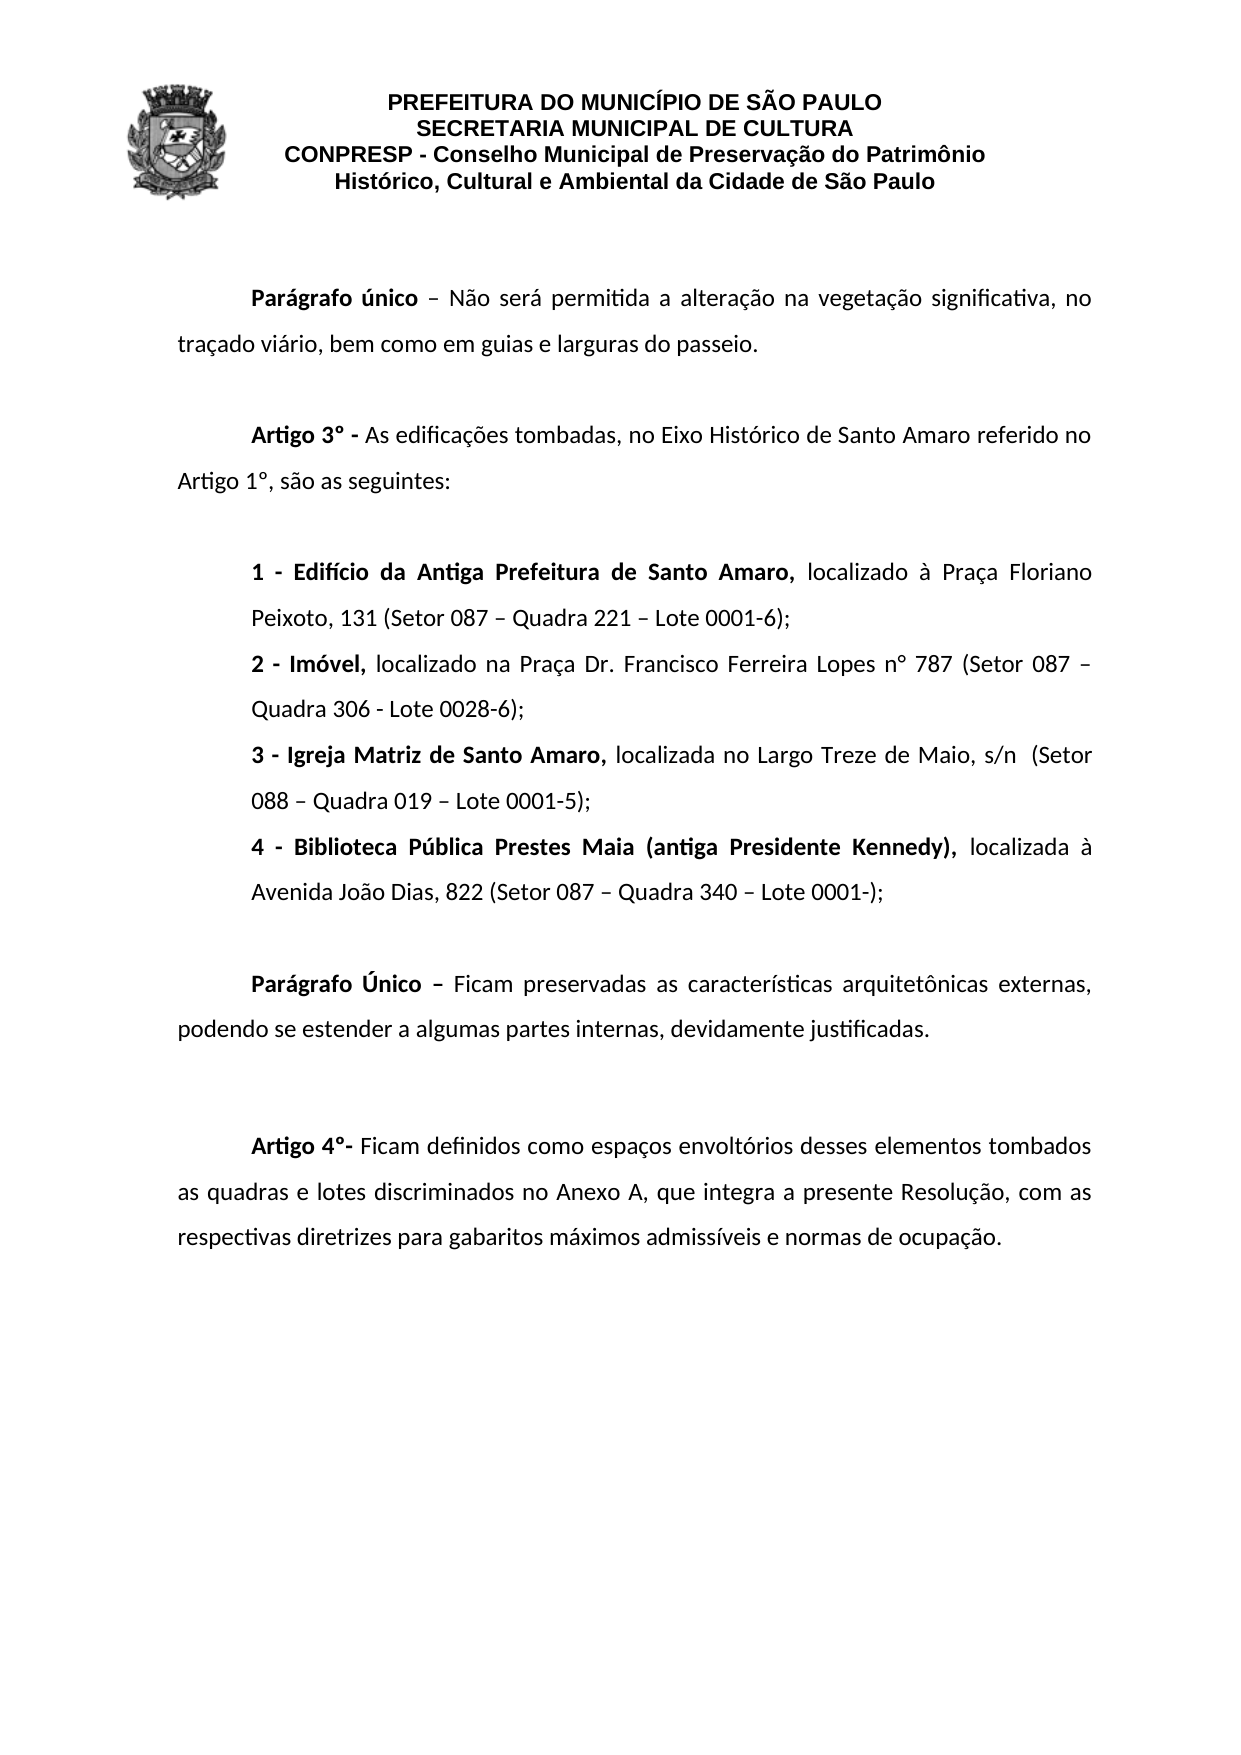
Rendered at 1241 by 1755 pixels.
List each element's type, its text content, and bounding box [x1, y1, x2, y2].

text 1 - Edifício da Antiga Prefeitura de Santo Amaro, localizado à Praça Floriano Peixoto, 131 (Setor 087 – Quadra 221 – Lote 0001-6); [251, 556, 1093, 633]
text 4 - Biblioteca Pública Prestes Maia (antiga Presidente Kennedy), localizada à Avenida João Dias, 822 (Setor 087 – Quadra 340 – Lote 0001-); [251, 831, 1093, 907]
text Artigo 3º - As edificações tombadas, no Eixo Histórico de Santo Amaro referido no Artigo 1º, são as seguintes: [177, 419, 1093, 495]
text 2 - Imóvel, localizado na Praça Dr. Francisco Ferreira Lopes n° 787 (Setor 087 – Quadra 306 - Lote 0028-6); [251, 648, 1093, 724]
text Artigo 4º- Ficam definidos como espaços envoltórios desses elementos tombados as quadras e lotes discriminados no Anexo A, que integra a presente Resolução, com as respectivas diretrizes para gabaritos máximos admissíveis e normas de ocupação. [177, 1130, 1093, 1252]
text Parágrafo Único – Ficam preservadas as características arquitetônicas externas, podendo se estender a algumas partes internas, devidamente justificadas. [177, 968, 1093, 1044]
text Parágrafo único – Não será permitida a alteração na vegetação significativa, no traçado viário, bem como em guias e larguras do passeio. [177, 282, 1093, 358]
text 3 - Igreja Matriz de Santo Amaro, localizada no Largo Treze de Maio, s/n (Setor 088 – Quadra 019 – Lote 0001-5); [251, 739, 1093, 816]
